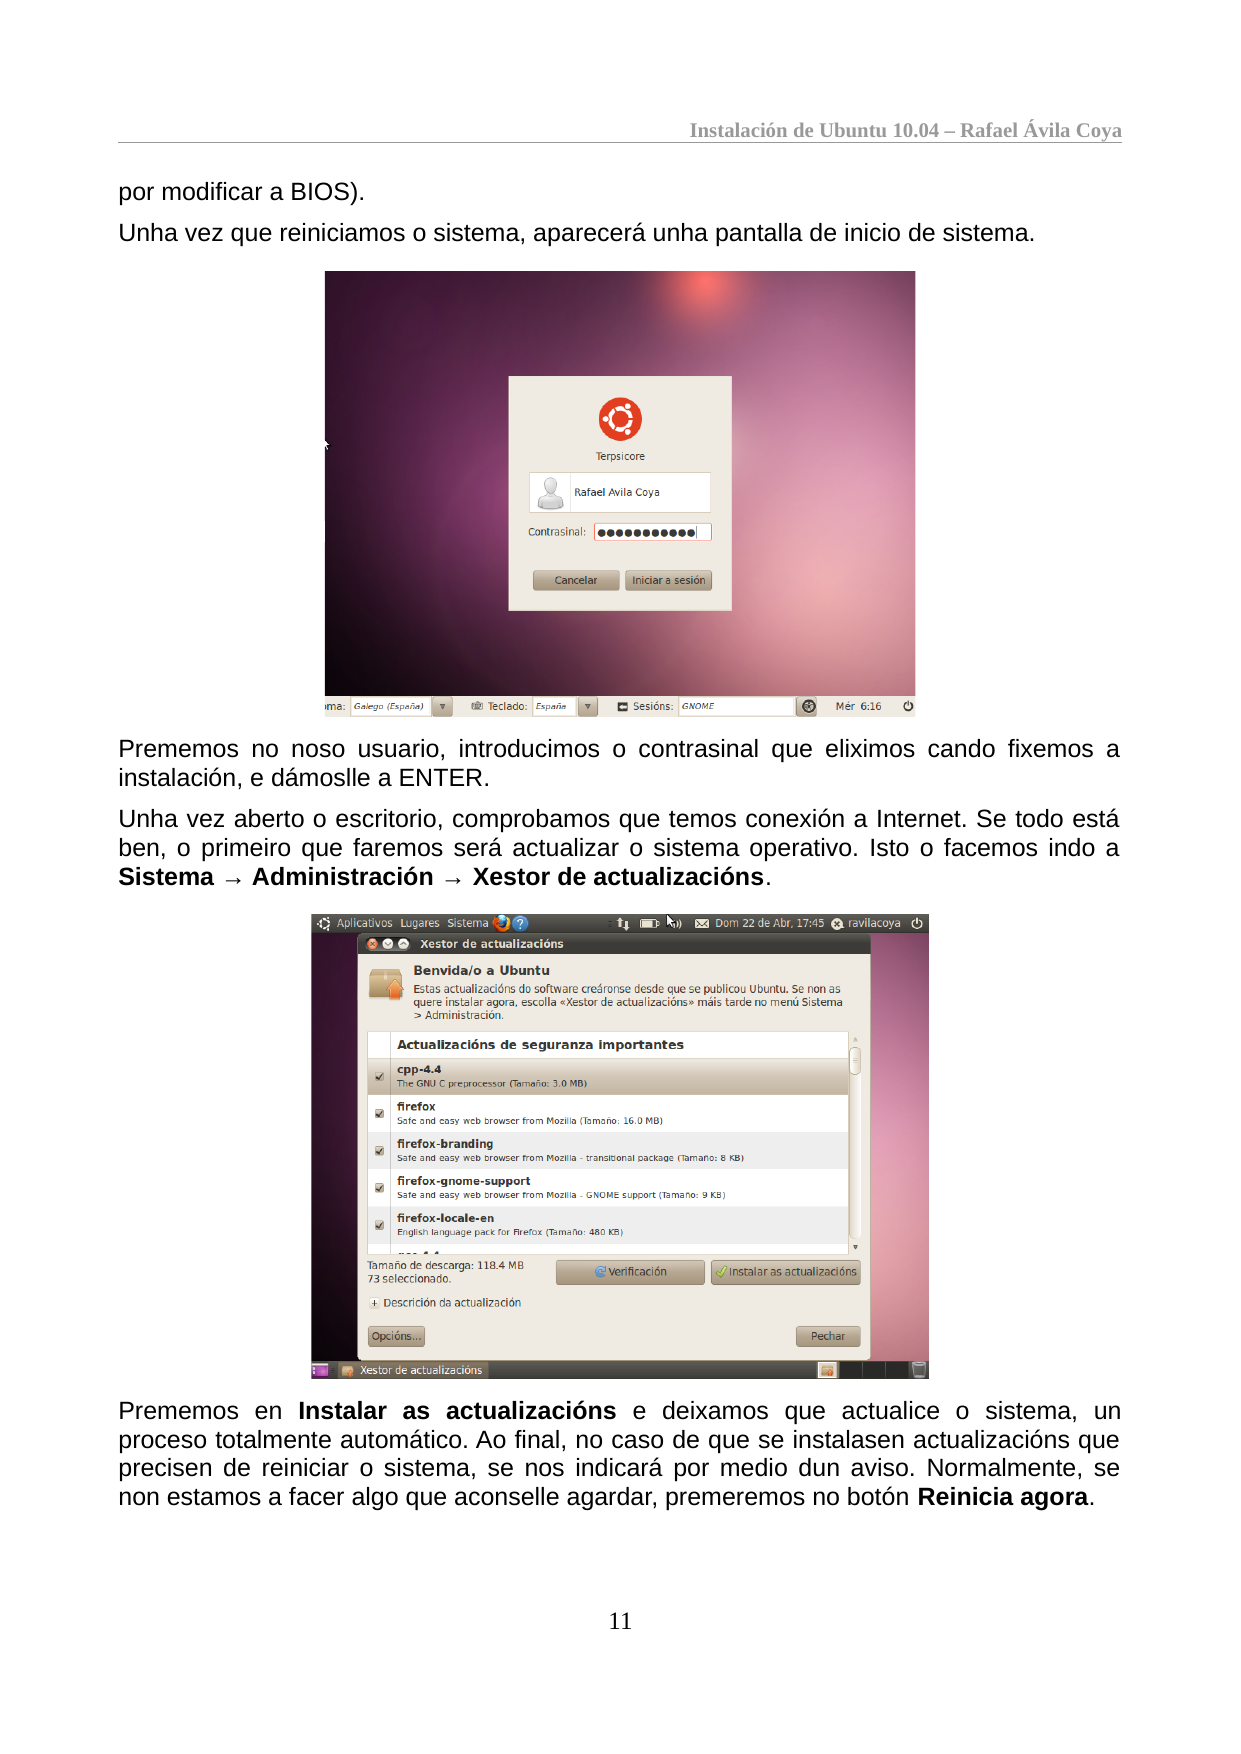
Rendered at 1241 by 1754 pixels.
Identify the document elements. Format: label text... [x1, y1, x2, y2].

text Prememos en Instalar as actualizacións e deixamos que actualice o sistema, un proceso totalmente automático. Ao final, no caso de que se instalasen actualizacións que precisen de reiniciar o sistema, se nos indicará por medio dun aviso. Normalmente, se non estamos a facer algo que aconselle agardar, premeremos no botón Reinicia agora. [118, 903, 1122, 1511]
text Prememos no noso usuario, introducimos o contrasinal que eliximos cando fixemos a instalación, e dámoslle a ENTER. [118, 259, 1122, 791]
picture [311, 914, 929, 1379]
picture [324, 271, 916, 717]
text Unha vez que reiniciamos o sistema, aparecerá unha pantalla de inicio de sistema. [118, 218, 1122, 247]
text Unha vez aberto o escritorio, comprobamos que temos conexión a Internet. Se todo está ben, o primeiro que faremos será actualizar o sistema operativo. Isto o facemos indo a Sistema → Administración → Xestor de actualizacións. [118, 804, 1122, 890]
text por modificar a BIOS). [118, 177, 1122, 206]
